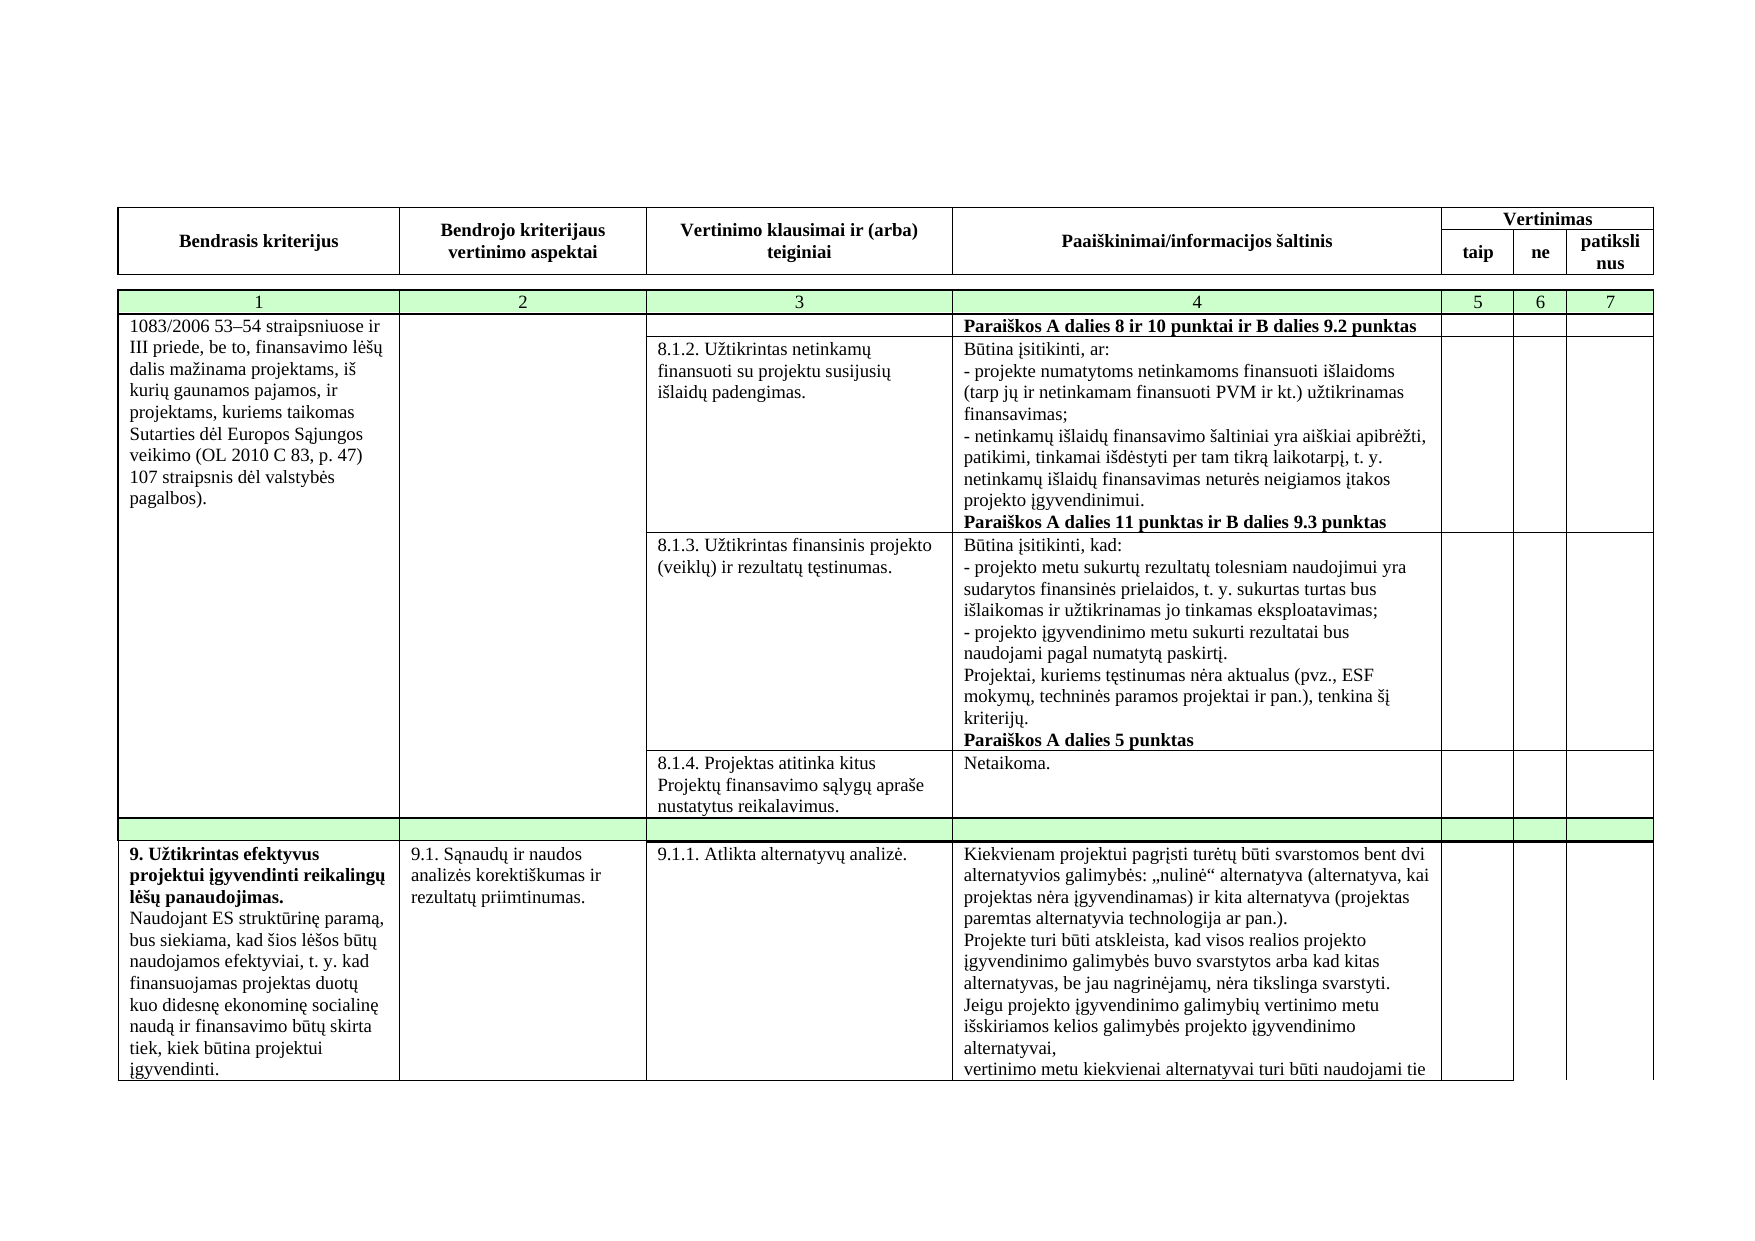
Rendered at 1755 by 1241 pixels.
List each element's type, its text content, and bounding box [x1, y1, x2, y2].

table_cell Netaikoma. [953, 751, 1441, 817]
table_cell [1442, 819, 1513, 840]
table_cell ne [1514, 230, 1566, 273]
table_cell [1514, 275, 1567, 289]
table_cell [400, 315, 646, 817]
table_cell 3 [647, 291, 952, 312]
table_cell [1567, 751, 1653, 817]
table_cell 9. Užtikrintas efektyvus projektui įgyvendinti reikalingų lėšų panaudojimas. Naudojant ES struktūrinę paramą, bus siekiama, kad šios lėšos būtų naudojamos efektyviai, t. y. kad finansuojamas projektas duotų kuo didesnę ekonominę socialinę naudą ir finansavimo būtų skirta tiek, kiek būtina projektui įgyvendinti. [119, 841, 399, 1080]
table_cell [1442, 751, 1513, 817]
table_cell [646, 275, 952, 289]
table_cell taip [1442, 230, 1513, 273]
table_cell [118, 275, 399, 289]
table_cell [1567, 533, 1653, 750]
table_cell [119, 819, 399, 840]
table_cell patikslinus [1567, 230, 1653, 273]
table_header Bendrojo kriterijaus vertinimo aspektai [400, 208, 646, 273]
table_header Vertinimo klausimai ir (arba) teiginiai [647, 208, 952, 273]
table_cell 8.1.2. Užtikrintas netinkamų finansuoti su projektu susijusių išlaidų padengimas. [647, 337, 952, 532]
table_cell 8.1.4. Projektas atitinka kitus Projektų finansavimo sąlygų apraše nustatytus reikalavimus. [647, 751, 952, 817]
table_cell Būtina įsitikinti, kad: - projekto metu sukurtų rezultatų tolesniam naudojimui yra sudarytos finansinės prielaidos, t. y. sukurtas turtas bus išlaikomas ir užtikrinamas jo tinkamas eksploatavimas; - projekto įgyvendinimo metu sukurti rezultatai bus naudojami pagal numatytą paskirtį. Projektai, kuriems tęstinumas nėra aktualus (pvz., ESF mokymų, techninės paramos projektai ir pan.), tenkina šį kriterijų. Paraiškos A dalies 5 punktas [953, 533, 1441, 750]
table_cell 5 [1442, 291, 1513, 312]
table_cell 2 [400, 291, 646, 312]
table_cell 1083/2006 53–54 straipsniuose ir III priede, be to, finansavimo lėšų dalis mažinama projektams, iš kurių gaunamos pajamos, ir projektams, kuriems taikomas Sutarties dėl Europos Sąjungos veikimo (OL 2010 C 83, p. 47) 107 straipsnis dėl valstybės pagalbos). [119, 315, 399, 817]
table_cell 4 [953, 291, 1441, 312]
table_cell [1514, 843, 1566, 1080]
table_cell [1567, 315, 1653, 336]
table_cell 8.1.3. Užtikrintas finansinis projekto (veiklų) ir rezultatų tęstinumas. [647, 533, 952, 750]
table_cell 7 [1567, 291, 1653, 312]
table_cell [1567, 337, 1653, 532]
table_cell Būtina įsitikinti, ar: - projekte numatytoms netinkamoms finansuoti išlaidoms (tarp jų ir netinkamam finansuoti PVM ir kt.) užtikrinamas finansavimas; - netinkamų išlaidų finansavimo šaltiniai yra aiškiai apibrėžti, patikimi, tinkamai išdėstyti per tam tikrą laikotarpį, t. y. netinkamų išlaidų finansavimas neturės neigiamos įtakos projekto įgyvendinimui. Paraiškos A dalies 11 punktas ir B dalies 9.3 punktas [953, 337, 1441, 532]
table_cell [1514, 819, 1566, 840]
table_cell 9.1.1. Atlikta alternatyvų analizė. [647, 843, 952, 1080]
table_cell 6 [1514, 291, 1566, 312]
table_cell [1442, 533, 1513, 750]
table_cell [1514, 315, 1566, 336]
table_header Bendrasis kriterijus [119, 208, 399, 273]
table_header Paaiškinimai/informacijos šaltinis [953, 208, 1441, 273]
table_cell Paraiškos A dalies 8 ir 10 punktai ir B dalies 9.2 punktas [953, 315, 1441, 336]
table_cell 1 [119, 291, 399, 312]
table_cell [1514, 751, 1566, 817]
table_cell [953, 819, 1441, 840]
table_cell [1567, 819, 1653, 840]
table_cell [400, 819, 646, 840]
table_cell [952, 275, 1442, 289]
table_cell [1442, 843, 1513, 1080]
table_cell [1442, 337, 1513, 532]
table_cell Kiekvienam projektui pagrįsti turėtų būti svarstomos bent dvi alternatyvios galimybės: „nulinė“ alternatyva (alternatyva, kai projektas nėra įgyvendinamas) ir kita alternatyva (projektas paremtas alternatyvia technologija ar pan.). Projekte turi būti atskleista, kad visos realios projekto įgyvendinimo galimybės buvo svarstytos arba kad kitas alternatyvas, be jau nagrinėjamų, nėra tikslinga svarstyti. Jeigu projekto įgyvendinimo galimybių vertinimo metu išskiriamos kelios galimybės projekto įgyvendinimo alternatyvai, vertinimo metu kiekvienai alternatyvai turi būti naudojami tie [953, 843, 1441, 1080]
table_cell 9.1. Sąnaudų ir naudos analizės korektiškumas ir rezultatų priimtinumas. [400, 841, 646, 1080]
table_cell [647, 315, 952, 336]
table_cell [1442, 275, 1514, 289]
table_cell [400, 275, 646, 289]
table_cell [647, 819, 952, 840]
table_cell [1514, 533, 1566, 750]
table_header Vertinimas [1442, 208, 1653, 229]
table_cell [1567, 843, 1653, 1080]
table_cell [1442, 315, 1513, 336]
table_cell [1514, 337, 1566, 532]
table_cell [1567, 275, 1653, 289]
